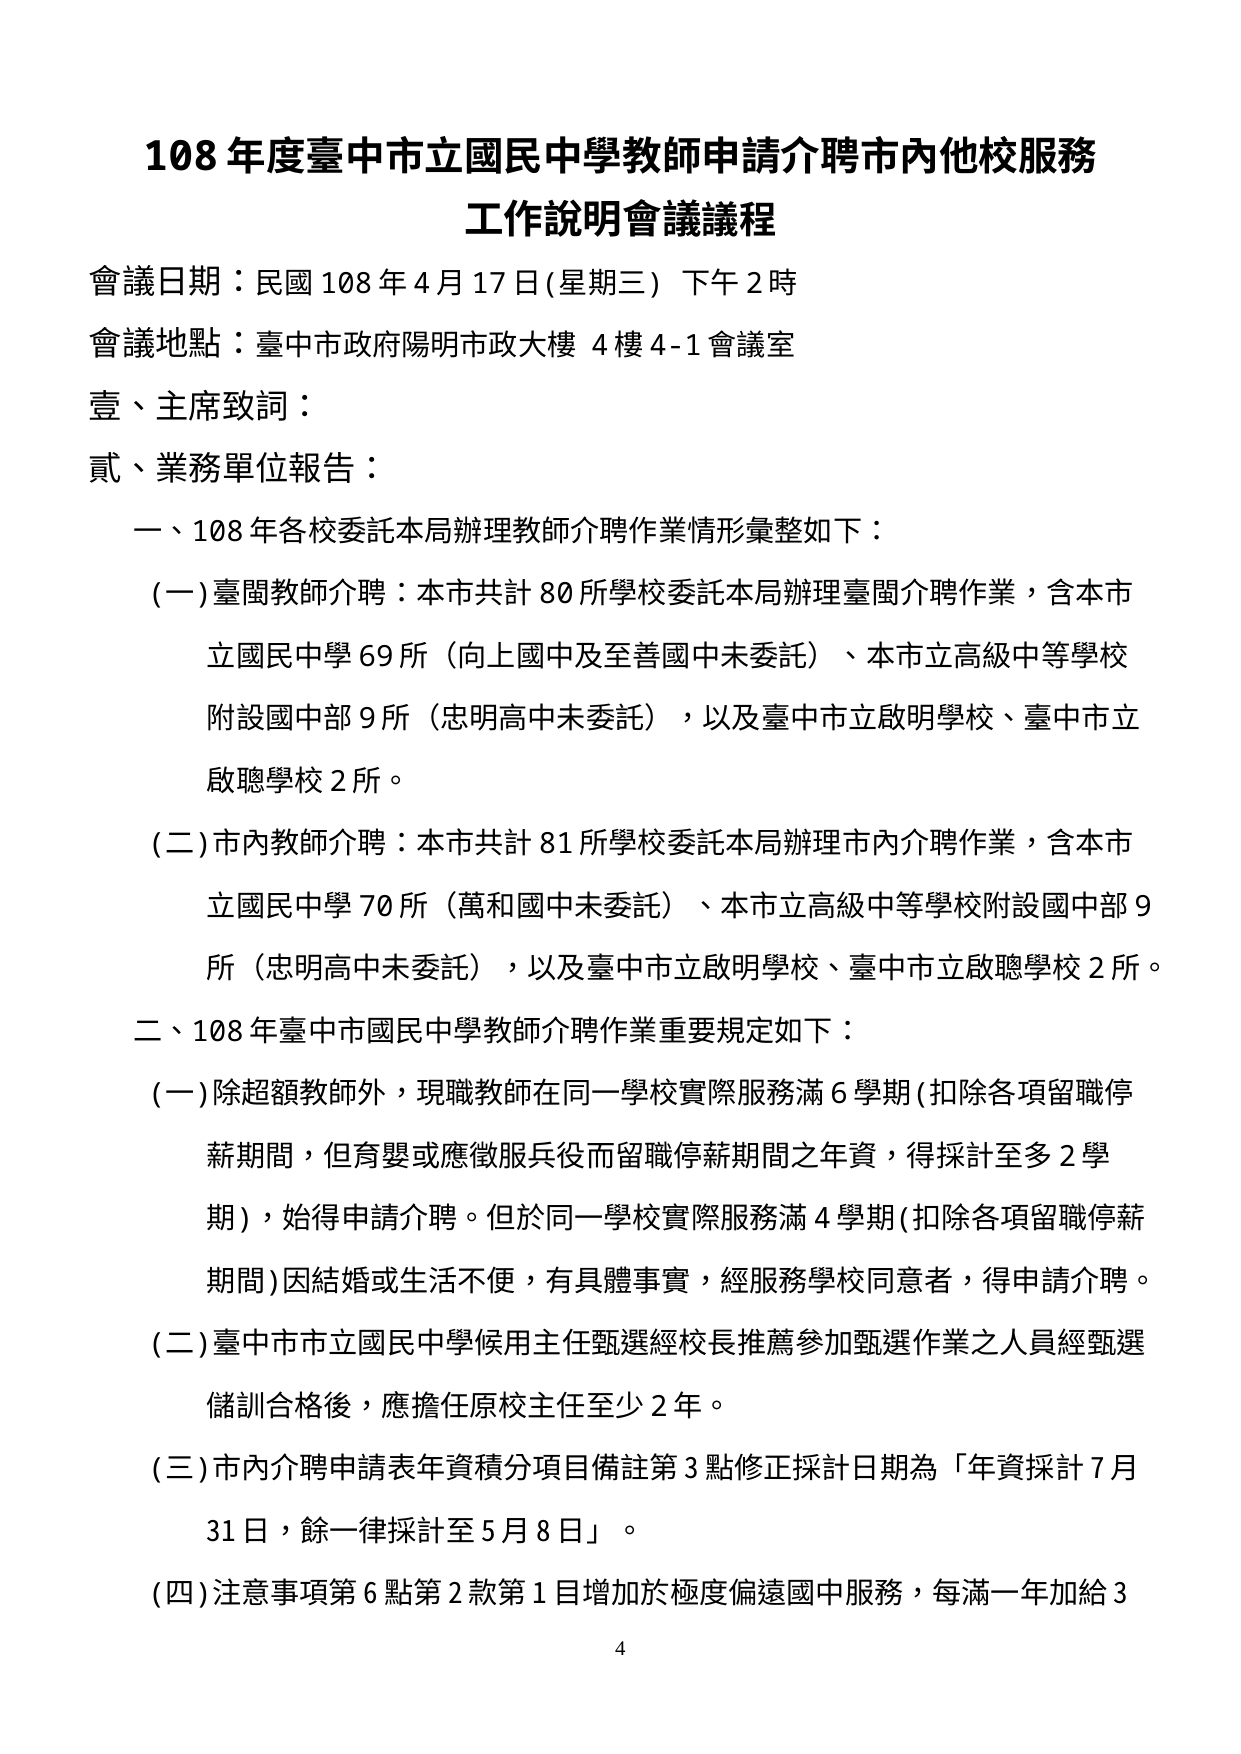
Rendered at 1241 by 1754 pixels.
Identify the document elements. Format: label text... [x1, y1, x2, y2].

text (二)臺中市市立國民中學候用主任甄選經校長推薦參加甄選作業之人員經甄選儲訓合格後，應擔任原校主任至少2年。 [148, 1300, 1152, 1425]
text (二)市內教師介聘：本市共計81所學校委託本局辦理市內介聘作業，含本市立國民中學70所（萬和國中未委託）、本市立高級中等學校附設國中部9所（忠明高中未委託），以及臺中市立啟明學校、臺中市立啟聰學校2所。 [148, 800, 1152, 987]
text (一)除超額教師外，現職教師在同一學校實際服務滿6學期(扣除各項留職停薪期間，但育嬰或應徵服兵役而留職停薪期間之年資，得採計至多2學期)，始得申請介聘。但於同一學校實際服務滿4學期(扣除各項留職停薪期間)因結婚或生活不便，有具體事實，經服務學校同意者，得申請介聘。 [148, 1050, 1152, 1300]
text 貳、業務單位報告： [89, 425, 1152, 487]
text 會議日期：民國108年4月17日(星期三) 下午2時 [89, 237, 1152, 300]
text (一)臺閩教師介聘：本市共計80所學校委託本局辦理臺閩介聘作業，含本市立國民中學69所（向上國中及至善國中未委託）、本市立高級中等學校附設國中部9所（忠明高中未委託），以及臺中市立啟明學校、臺中市立啟聰學校2所。 [148, 550, 1152, 800]
text 二、108年臺中市國民中學教師介聘作業重要規定如下： [133, 987, 1152, 1050]
text (三)市內介聘申請表年資積分項目備註第3點修正採計日期為「年資採計7月31日，餘一律採計至5月8日」。 [148, 1425, 1152, 1550]
text 工作說明會議議程 [89, 175, 1152, 237]
text 一、108年各校委託本局辦理教師介聘作業情形彙整如下： [133, 487, 1152, 550]
text (四)注意事項第6點第2款第1目增加於極度偏遠國中服務，每滿一年加給3 [148, 1550, 1152, 1612]
text 會議地點：臺中市政府陽明市政大樓 4樓4-1會議室 [89, 300, 1152, 362]
text 壹、主席致詞： [89, 362, 1152, 425]
text 108年度臺中市立國民中學教師申請介聘市內他校服務 [89, 112, 1152, 175]
